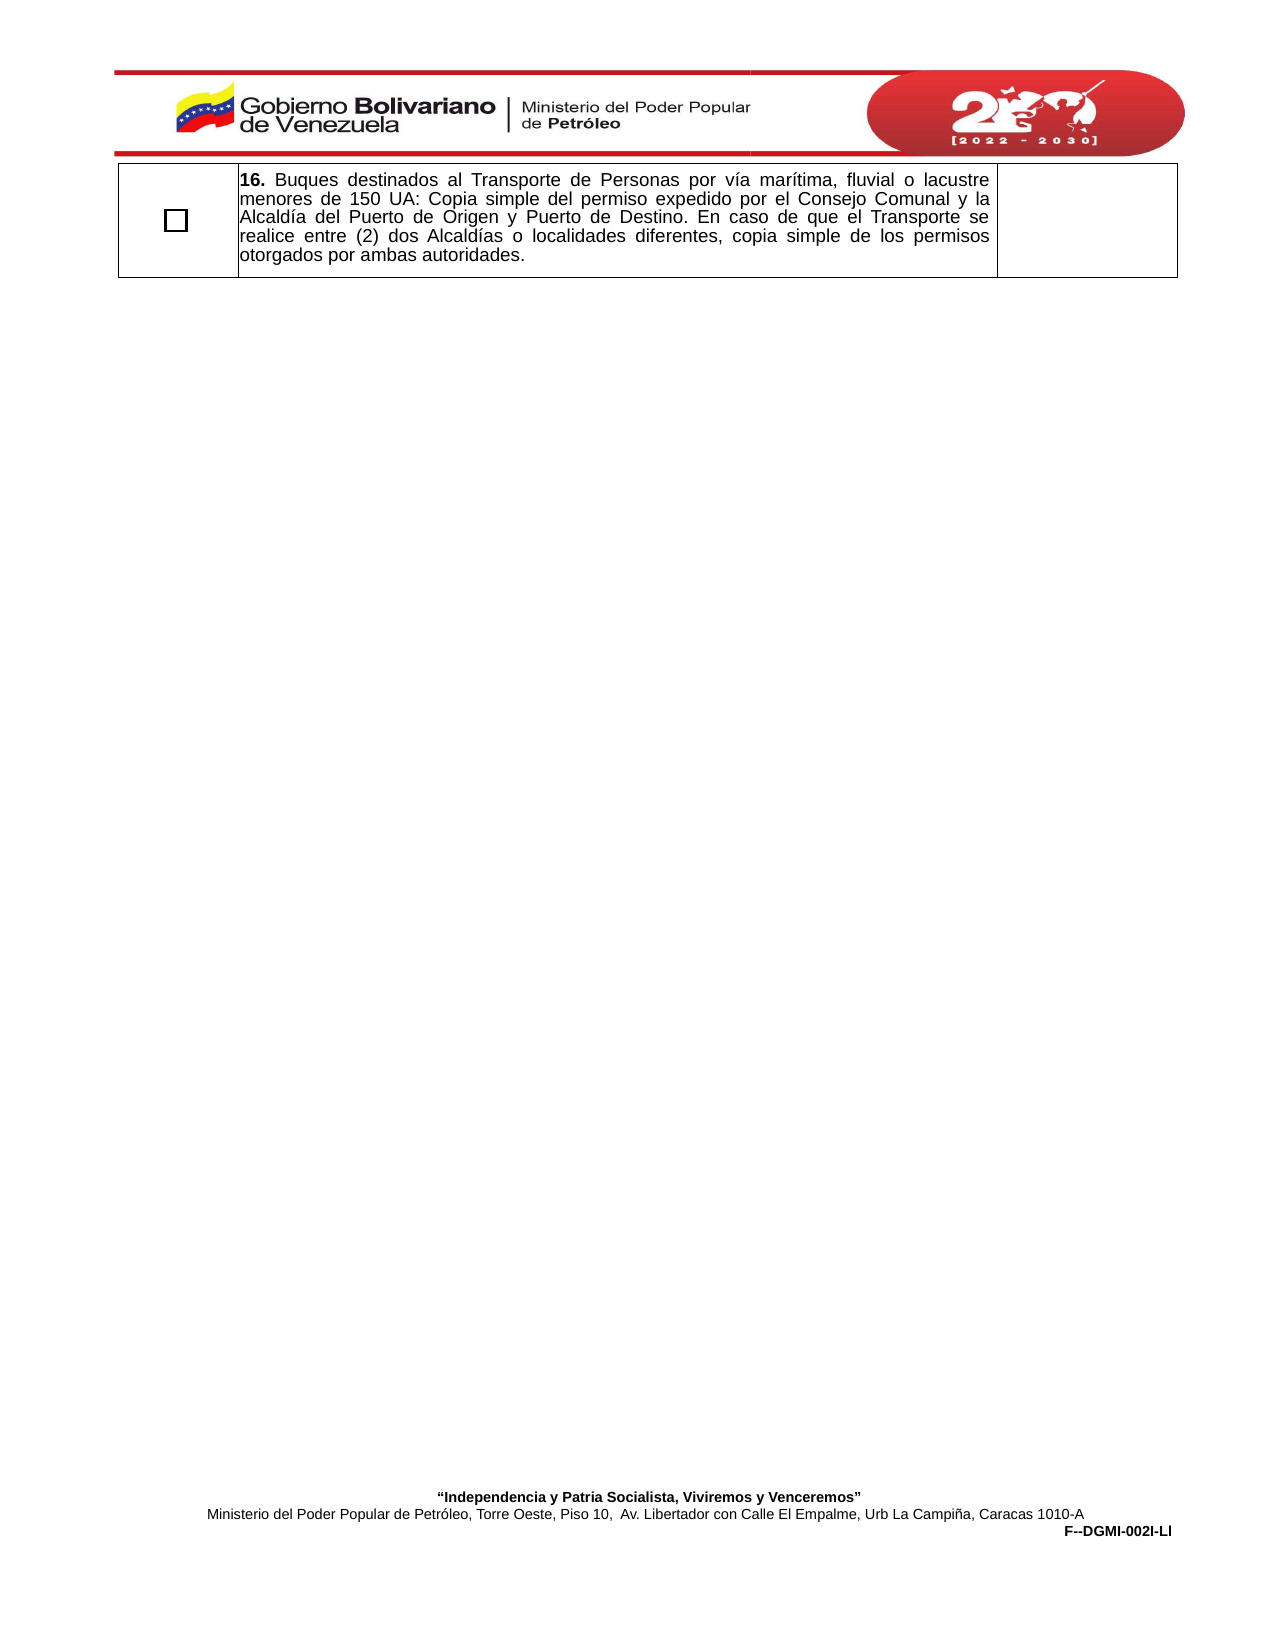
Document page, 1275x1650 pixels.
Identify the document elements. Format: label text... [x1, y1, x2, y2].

table_cell [119, 164, 238, 277]
table_cell 16. Buques destinados al Transporte de Personas por vía marítima, fluvial o lacustre menores de 150 UA: Copia simple del permiso expedido por el Consejo Comunal y la Alcaldía del Puerto de Origen y Puerto de Destino. En caso de que el Transporte se realice entre (2) dos Alcaldías o localidades diferentes, copia simple de los permisos otorgados por ambas autoridades. [239, 164, 997, 277]
table_cell [998, 164, 1177, 277]
